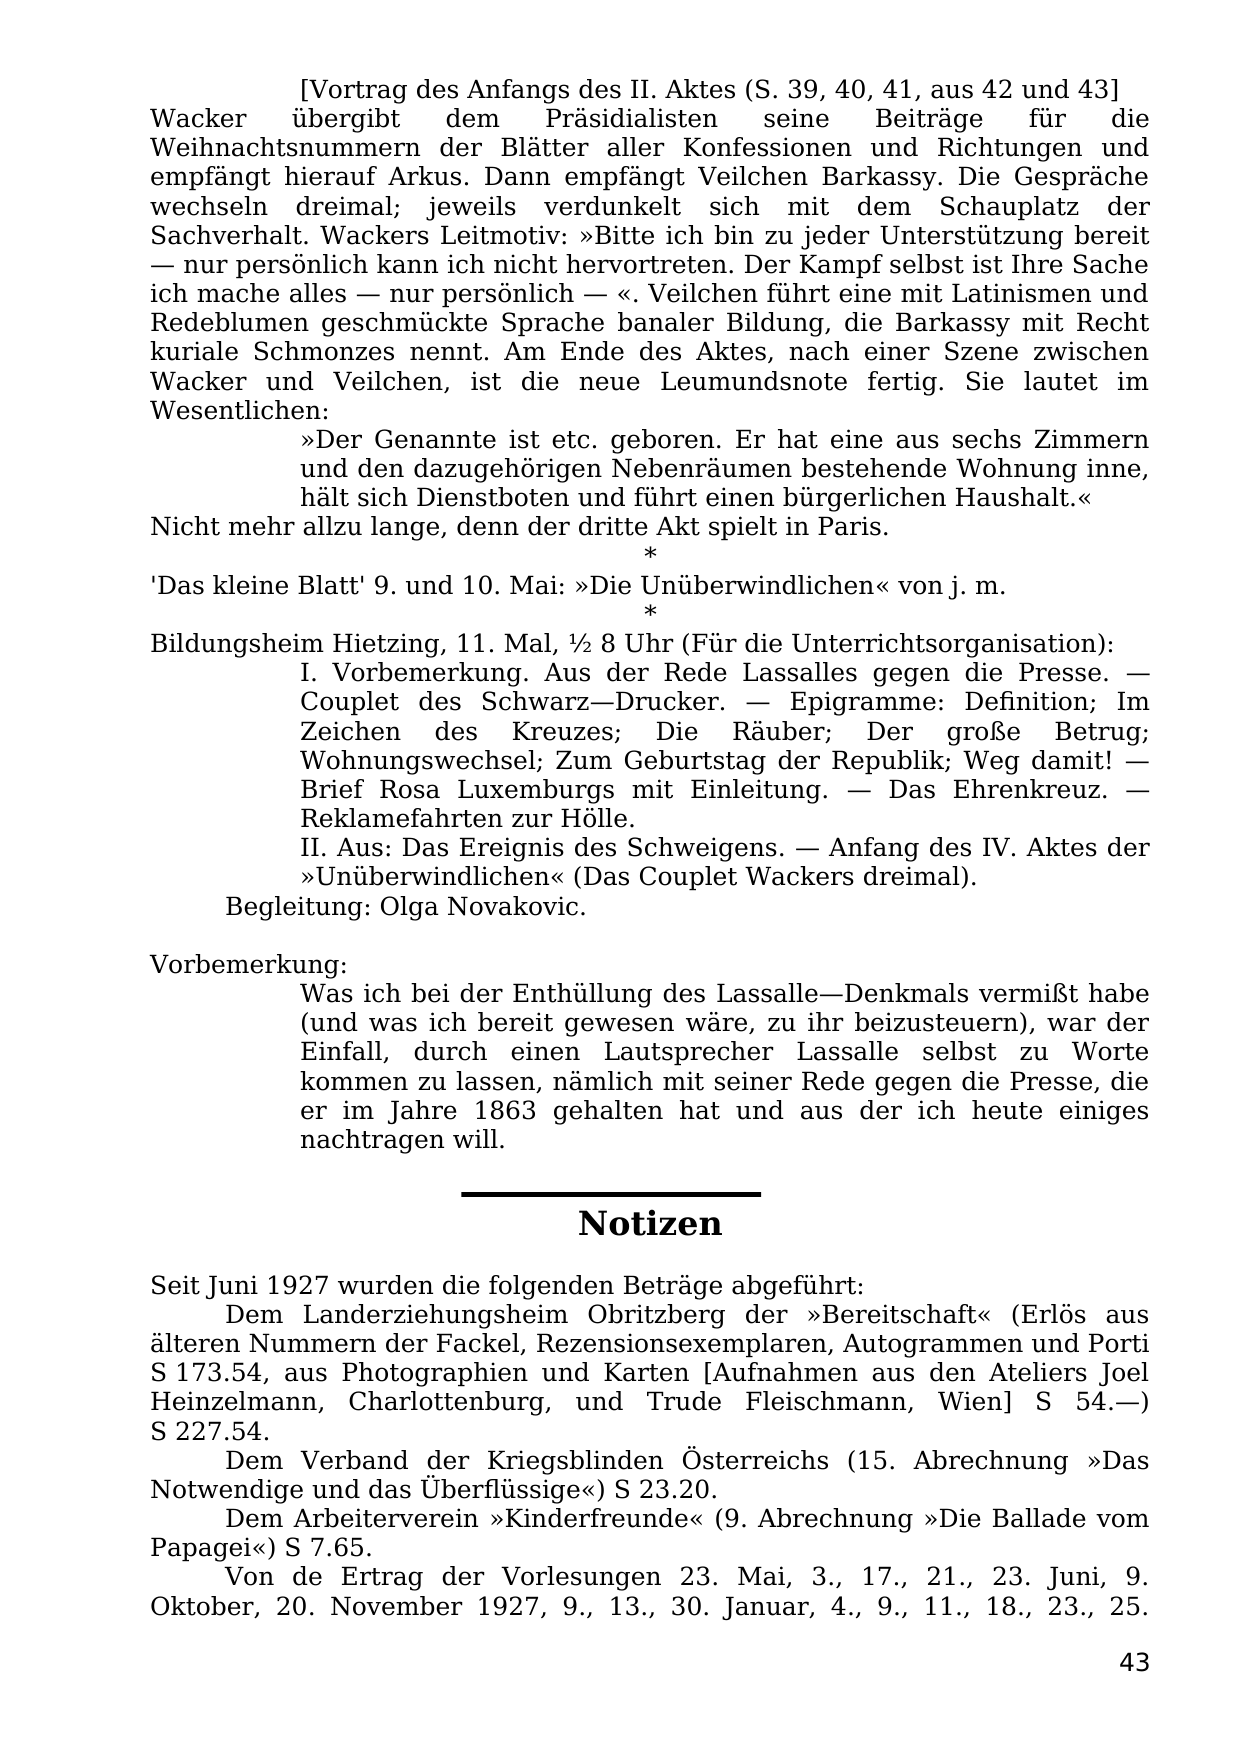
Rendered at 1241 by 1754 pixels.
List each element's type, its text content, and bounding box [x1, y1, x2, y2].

text Dem Landerziehungsheim Obritzberg der »Bereitschaft« (Erlös aus älteren Nummern der Fackel, Rezensionsexemplaren, Autogrammen und Porti S 173.54, aus Photographien und Karten [Aufnahmen aus den Ateliers Joel Heinzelmann, Charlottenburg, und Trude Fleischmann, Wien] S 54.—) S 227.54. [150, 1300, 1151, 1446]
text I. Vorbemerkung. Aus der Rede Lassalles gegen die Presse. — Couplet des Schwarz—Drucker. — Epigramme: Definition; Im Zeichen des Kreuzes; Die Räuber; Der große Betrug; Wohnungswechsel; Zum Geburtstag der Republik; Weg damit! — Brief Rosa Luxemburgs mit Einleitung. — Das Ehrenkreuz. — Reklamefahrten zur Hölle. [300, 658, 1151, 833]
text * [150, 600, 1151, 629]
text Wacker übergibt dem Präsidialisten seine Beiträge für die Weihnachtsnummern der Blätter aller Konfessionen und Richtungen und empfängt hierauf Arkus. Dann empfängt Veilchen Barkassy. Die Gespräche wechseln dreimal; jeweils verdunkelt sich mit dem Schauplatz der Sachverhalt. Wackers Leitmotiv: »Bitte ich bin zu jeder Unterstützung bereit — nur persönlich kann ich nicht hervortreten. Der Kampf selbst ist Ihre Sache ich mache alles — nur persönlich — «. Veilchen führt eine mit Latinismen und Redeblumen geschmückte Sprache banaler Bildung, die Barkassy mit Recht kuriale Schmonzes nennt. Am Ende des Aktes, nach einer Szene zwischen Wacker und Veilchen, ist die neue Leumundsnote fertig. Sie lautet im Wesentlichen: [150, 104, 1151, 425]
text »Der Genannte ist etc. geboren. Er hat eine aus sechs Zimmern und den dazugehörigen Nebenräumen bestehende Wohnung inne, hält sich Dienstboten und führt einen bürgerlichen Haushalt.« [300, 425, 1151, 512]
text Bildungsheim Hietzing, 11. Mal, ½ 8 Uhr (Für die Unterrichtsorganisation): [150, 629, 1151, 658]
text Nicht mehr allzu lange, denn der dritte Akt spielt in Paris. [150, 512, 1151, 542]
text Vorbemerkung: [150, 950, 1151, 979]
text Dem Verband der Kriegsblinden Österreichs (15. Abrechnung »Das Notwendige und das Überflüssige«) S 23.20. [150, 1446, 1151, 1504]
text Dem Arbeiterverein »Kinderfreunde« (9. Abrechnung »Die Ballade vom Papagei«) S 7.65. [150, 1504, 1151, 1562]
text * [150, 542, 1151, 571]
text Seit Juni 1927 wurden die folgenden Beträge abgeführt: [150, 1243, 1151, 1300]
text [Vortrag des Anfangs des II. Aktes (S. 39, 40, 41, aus 42 und 43] [300, 75, 1151, 104]
text Was ich bei der Enthüllung des Lassalle—Denkmals vermißt habe (und was ich bereit gewesen wäre, zu ihr beizusteuern), war der Einfall, durch einen Lautsprecher Lassalle selbst zu Worte kommen zu lassen, nämlich mit seiner Rede gegen die Presse, die er im Jahre 1863 gehalten hat und aus der ich heute einiges nachtragen will. [300, 979, 1151, 1154]
picture [461, 1192, 762, 1197]
text 'Das kleine Blatt' 9. und 10. Mai: »Die Unüberwindlichen« von j. m. [150, 571, 1151, 600]
text II. Aus: Das Ereignis des Schweigens. — Anfang des IV. Aktes der »Unüberwindlichen« (Das Couplet Wackers dreimal). [300, 833, 1151, 892]
text Begleitung: Olga Novakovic. [150, 892, 1151, 921]
text Notizen [150, 1183, 1151, 1243]
text Von de Ertrag der Vorlesungen 23. Mai, 3., 17., 21., 23. Juni, 9. Oktober, 20. November 1927, 9., 13., 30. Januar, 4., 9., 11., 18., 23., 25. [150, 1562, 1151, 1621]
